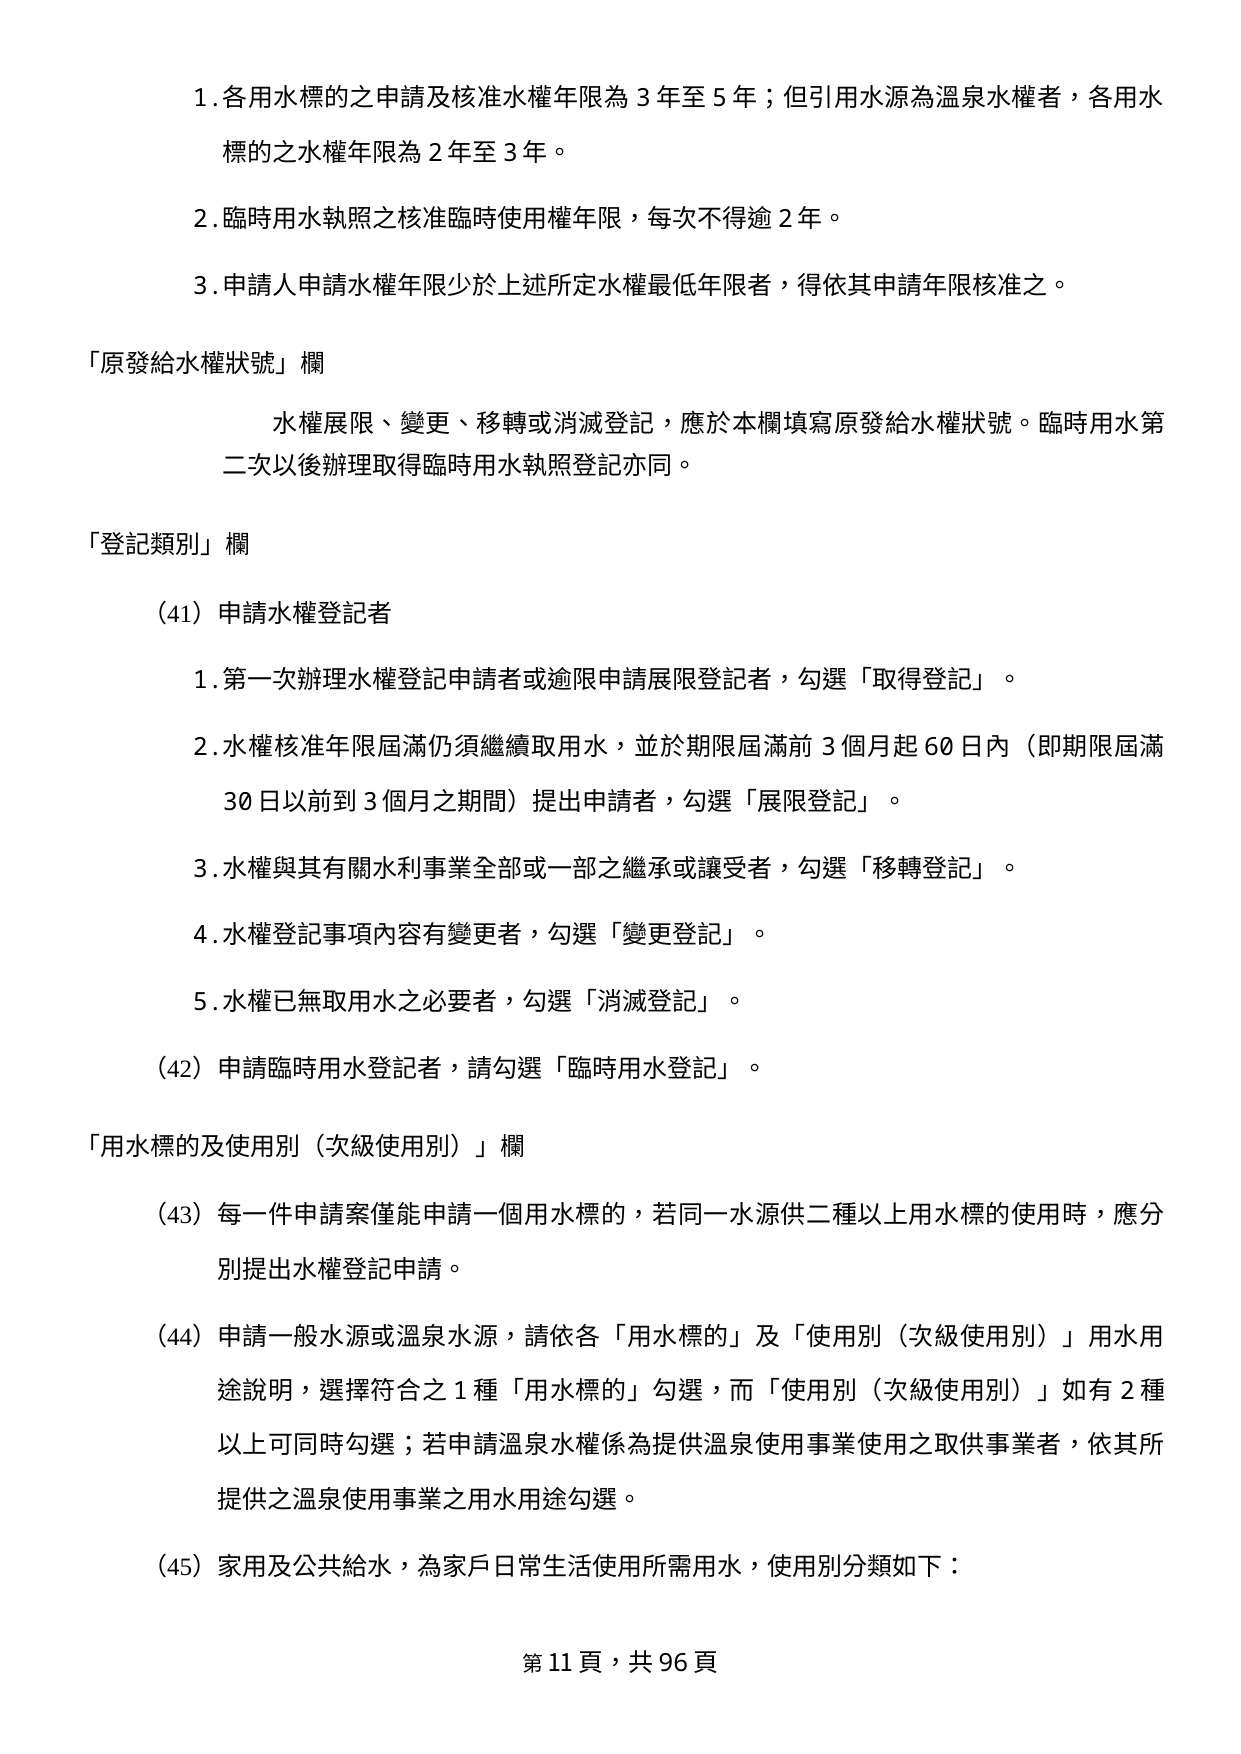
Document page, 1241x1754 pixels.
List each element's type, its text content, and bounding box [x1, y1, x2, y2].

text 水權展限、變更、移轉或消滅登記，應於本欄填寫原發給水權狀號。臨時用水第二次以後辦理取得臨時用水執照登記亦同。 [222, 399, 1165, 483]
subtitle 臨時用水執照之核准臨時使用權年限，每次不得逾2年。 [223, 199, 1165, 235]
subtitle 家用及公共給水，為家戶日常生活使用所需用水，使用別分類如下： [217, 1546, 1165, 1582]
subtitle 申請水權登記者 [217, 593, 1165, 629]
subtitle 申請一般水源或溫泉水源，請依各「用水標的」及「使用別（次級使用別）」用水用途說明，選擇符合之1種「用水標的」勾選，而「使用別（次級使用別）」如有2種以上可同時勾選；若申請溫泉水權係為提供溫泉使用事業使用之取供事業者，依其所提供之溫泉使用事業之用水用途勾選。 [217, 1316, 1165, 1515]
subtitle 「用水標的及使用別（次級使用別）」欄 [75, 1122, 1165, 1163]
subtitle 各用水標的之申請及核准水權年限為3年至5年；但引用水源為溫泉水權者，各用水標的之水權年限為2年至3年。 [223, 78, 1165, 168]
subtitle 水權核准年限屆滿仍須繼續取用水，並於期限屆滿前3個月起60日內（即期限屆滿30日以前到3個月之期間）提出申請者，勾選「展限登記」。 [223, 727, 1165, 817]
subtitle 申請人申請水權年限少於上述所定水權最低年限者，得依其申請年限核准之。 [223, 266, 1165, 302]
subtitle 第一次辦理水權登記申請者或逾限申請展限登記者，勾選「取得登記」。 [223, 660, 1165, 696]
subtitle 水權登記事項內容有變更者，勾選「變更登記」。 [223, 915, 1165, 951]
subtitle 水權已無取用水之必要者，勾選「消滅登記」。 [223, 982, 1165, 1018]
subtitle 水權與其有關水利事業全部或一部之繼承或讓受者，勾選「移轉登記」。 [223, 848, 1165, 884]
subtitle 每一件申請案僅能申請一個用水標的，若同一水源供二種以上用水標的使用時，應分別提出水權登記申請。 [217, 1195, 1165, 1285]
subtitle 「原發給水權狀號」欄 [75, 339, 1165, 381]
subtitle 申請臨時用水登記者，請勾選「臨時用水登記」。 [217, 1049, 1165, 1085]
subtitle 「登記類別」欄 [75, 520, 1165, 562]
